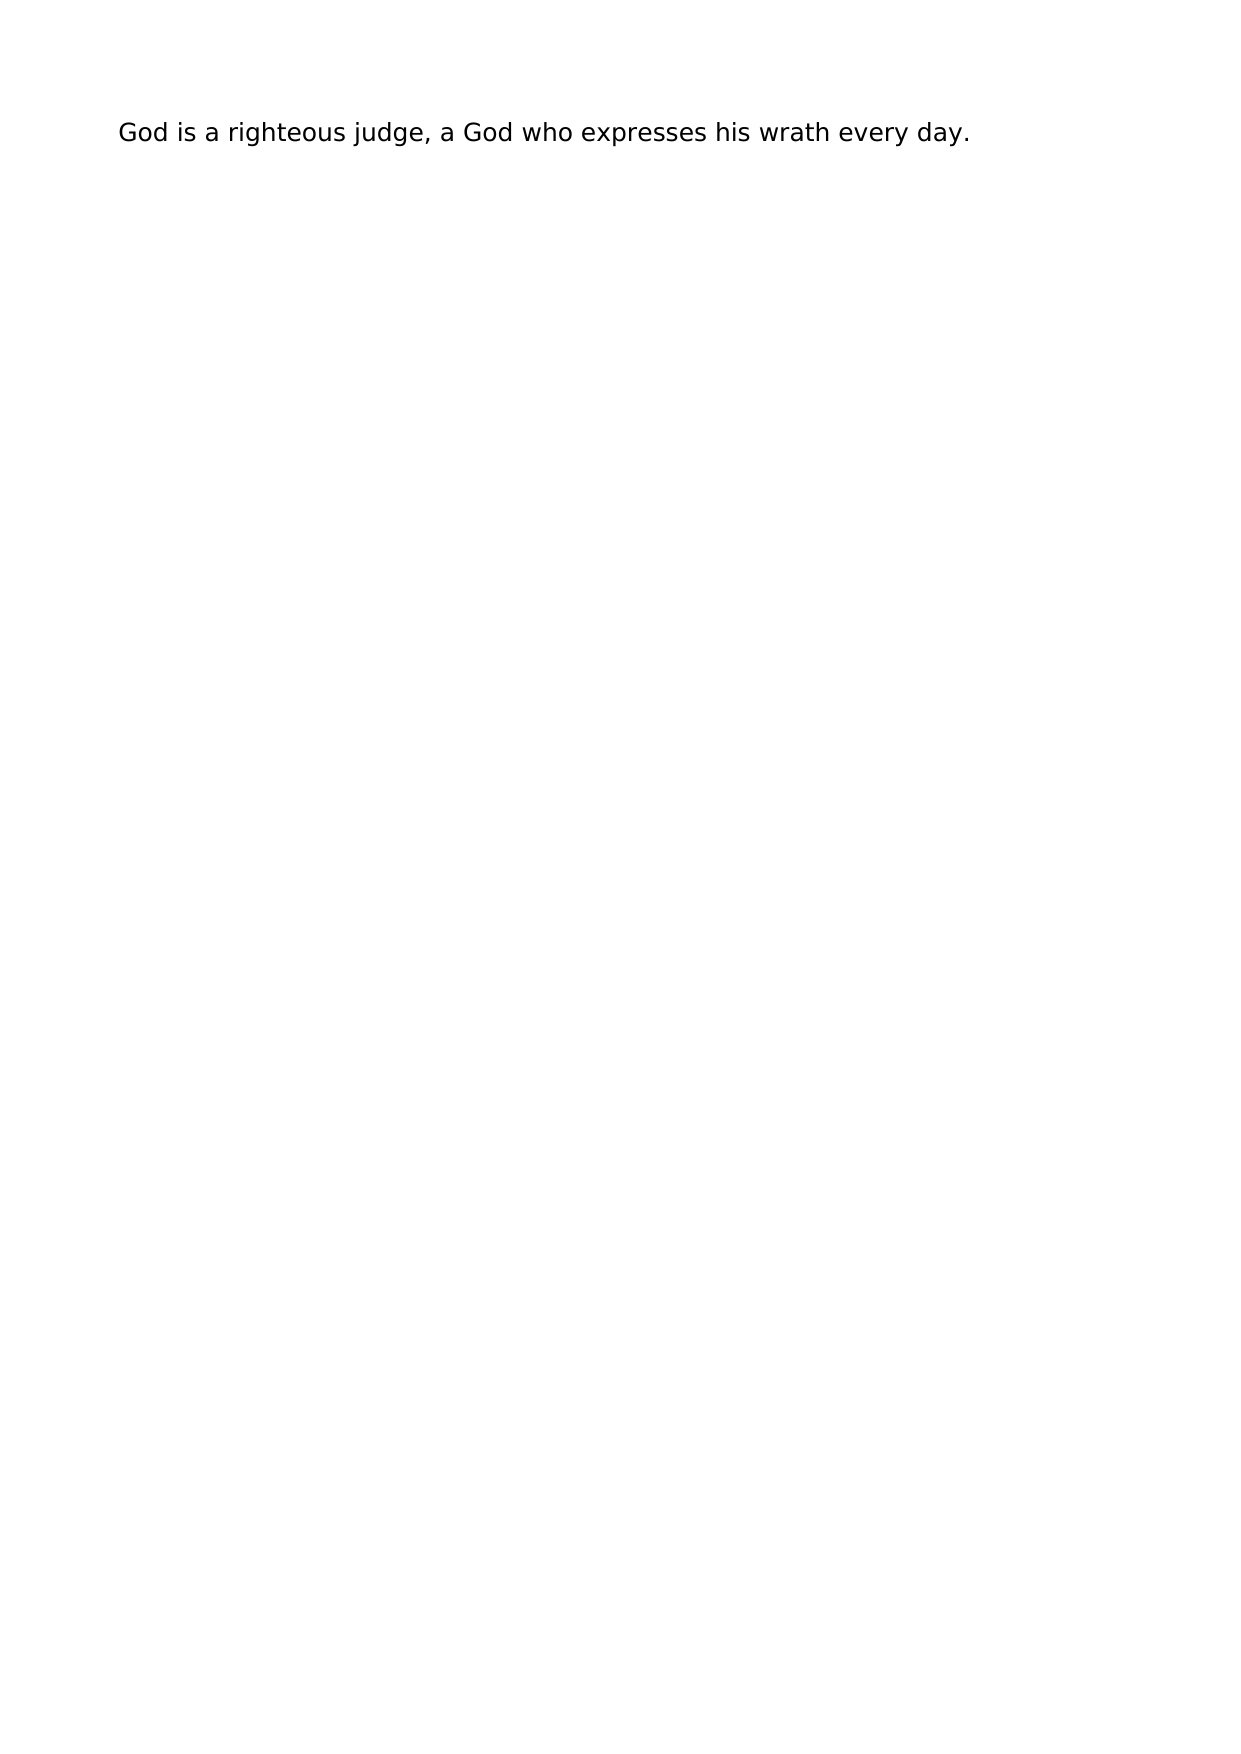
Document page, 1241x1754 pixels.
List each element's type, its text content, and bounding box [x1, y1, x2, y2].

text God is a righteous judge, a God who expresses his wrath every day. [118, 118, 1122, 147]
